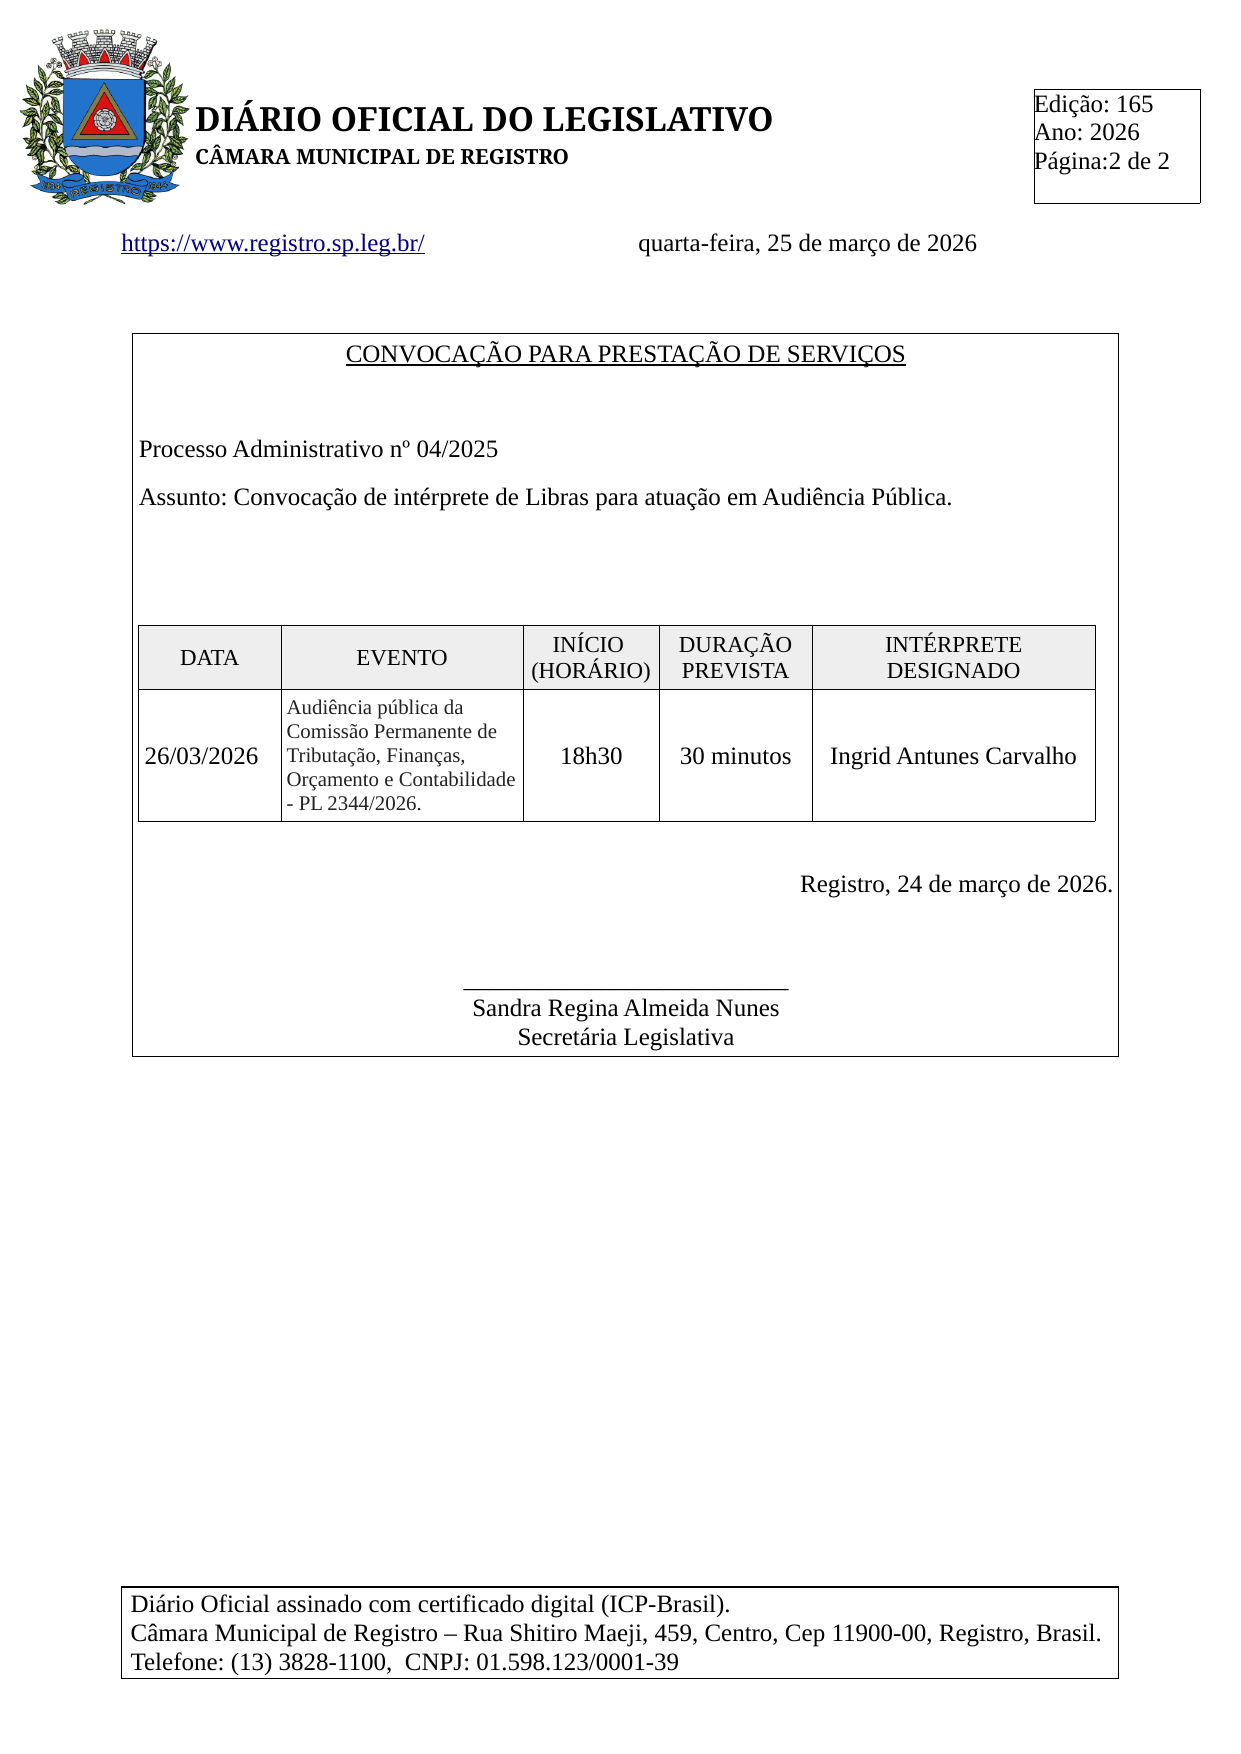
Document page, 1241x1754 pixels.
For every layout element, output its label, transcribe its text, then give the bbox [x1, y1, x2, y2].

table_cell Audiência pública da Comissão Permanente de Tributação, Finanças, Orçamento e Contabilidade - PL 2344/2026. [282, 690, 523, 821]
table_header INTÉRPRETE DESIGNADO [813, 626, 1095, 689]
table_cell Ingrid Antunes Carvalho [813, 690, 1095, 821]
table_cell 30 minutos [660, 690, 812, 821]
table_header CONVOCAÇÃO PARA PRESTAÇÃO DE SERVIÇOS Processo Administrativo nº 04/2025 Assunto: Convocação de intérprete de Libras para atuação em Audiência Pública. Registro, 24 de março de 2026. __________________________ Sandra Regina Almeida Nunes Secretária Legislativa [133, 334, 1118, 1056]
picture [15, 23, 194, 210]
table_header DURAÇÃO PREVISTA [660, 626, 812, 689]
table_header EVENTO [282, 626, 523, 689]
table_header INÍCIO (HORÁRIO) [524, 626, 659, 689]
table_cell 18h30 [524, 690, 659, 821]
table_header DATA [139, 626, 281, 689]
table_cell 26/03/2026 [139, 690, 281, 821]
